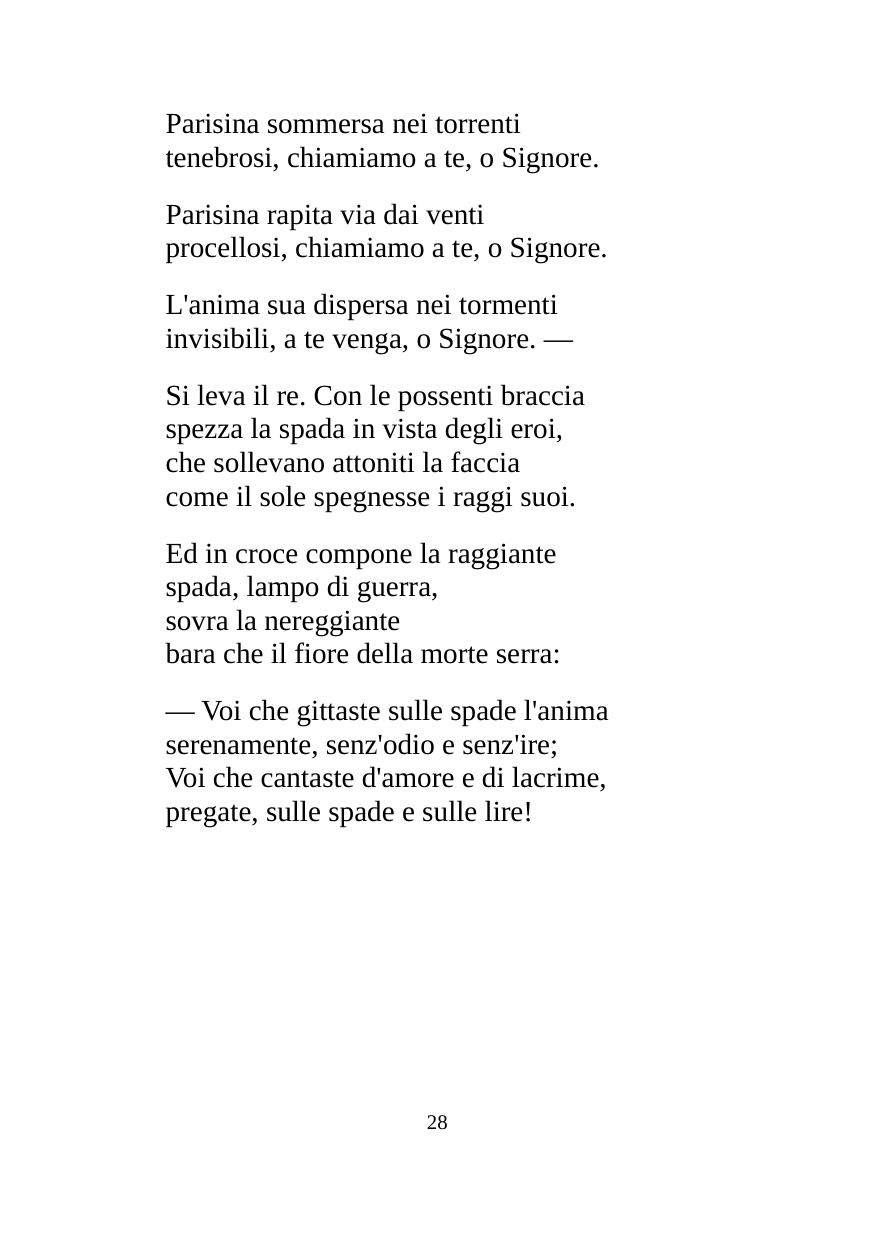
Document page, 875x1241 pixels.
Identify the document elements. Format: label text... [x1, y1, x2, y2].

text — Voi che gittaste sulle spade l'anima serenamente, senz'odio e senz'ire; Voi che cantaste d'amore e di lacrime, pregate, sulle spade e sulle lire! [165, 693, 768, 828]
text Parisina rapita via dai venti procellosi, chiamiamo a te, o Signore. [165, 197, 768, 264]
text L'anima sua dispersa nei tormenti invisibili, a te venga, o Signore. — [165, 287, 768, 354]
text Ed in croce compone la raggiante spada, lampo di guerra, sovra la nereggiante bara che il fiore della morte serra: [165, 536, 768, 670]
text Si leva il re. Con le possenti braccia spezza la spada in vista degli eroi, che sollevano attoniti la faccia come il sole spegnesse i raggi suoi. [165, 378, 768, 512]
text Parisina sommersa nei torrenti tenebrosi, chiamiamo a te, o Signore. [165, 106, 768, 173]
